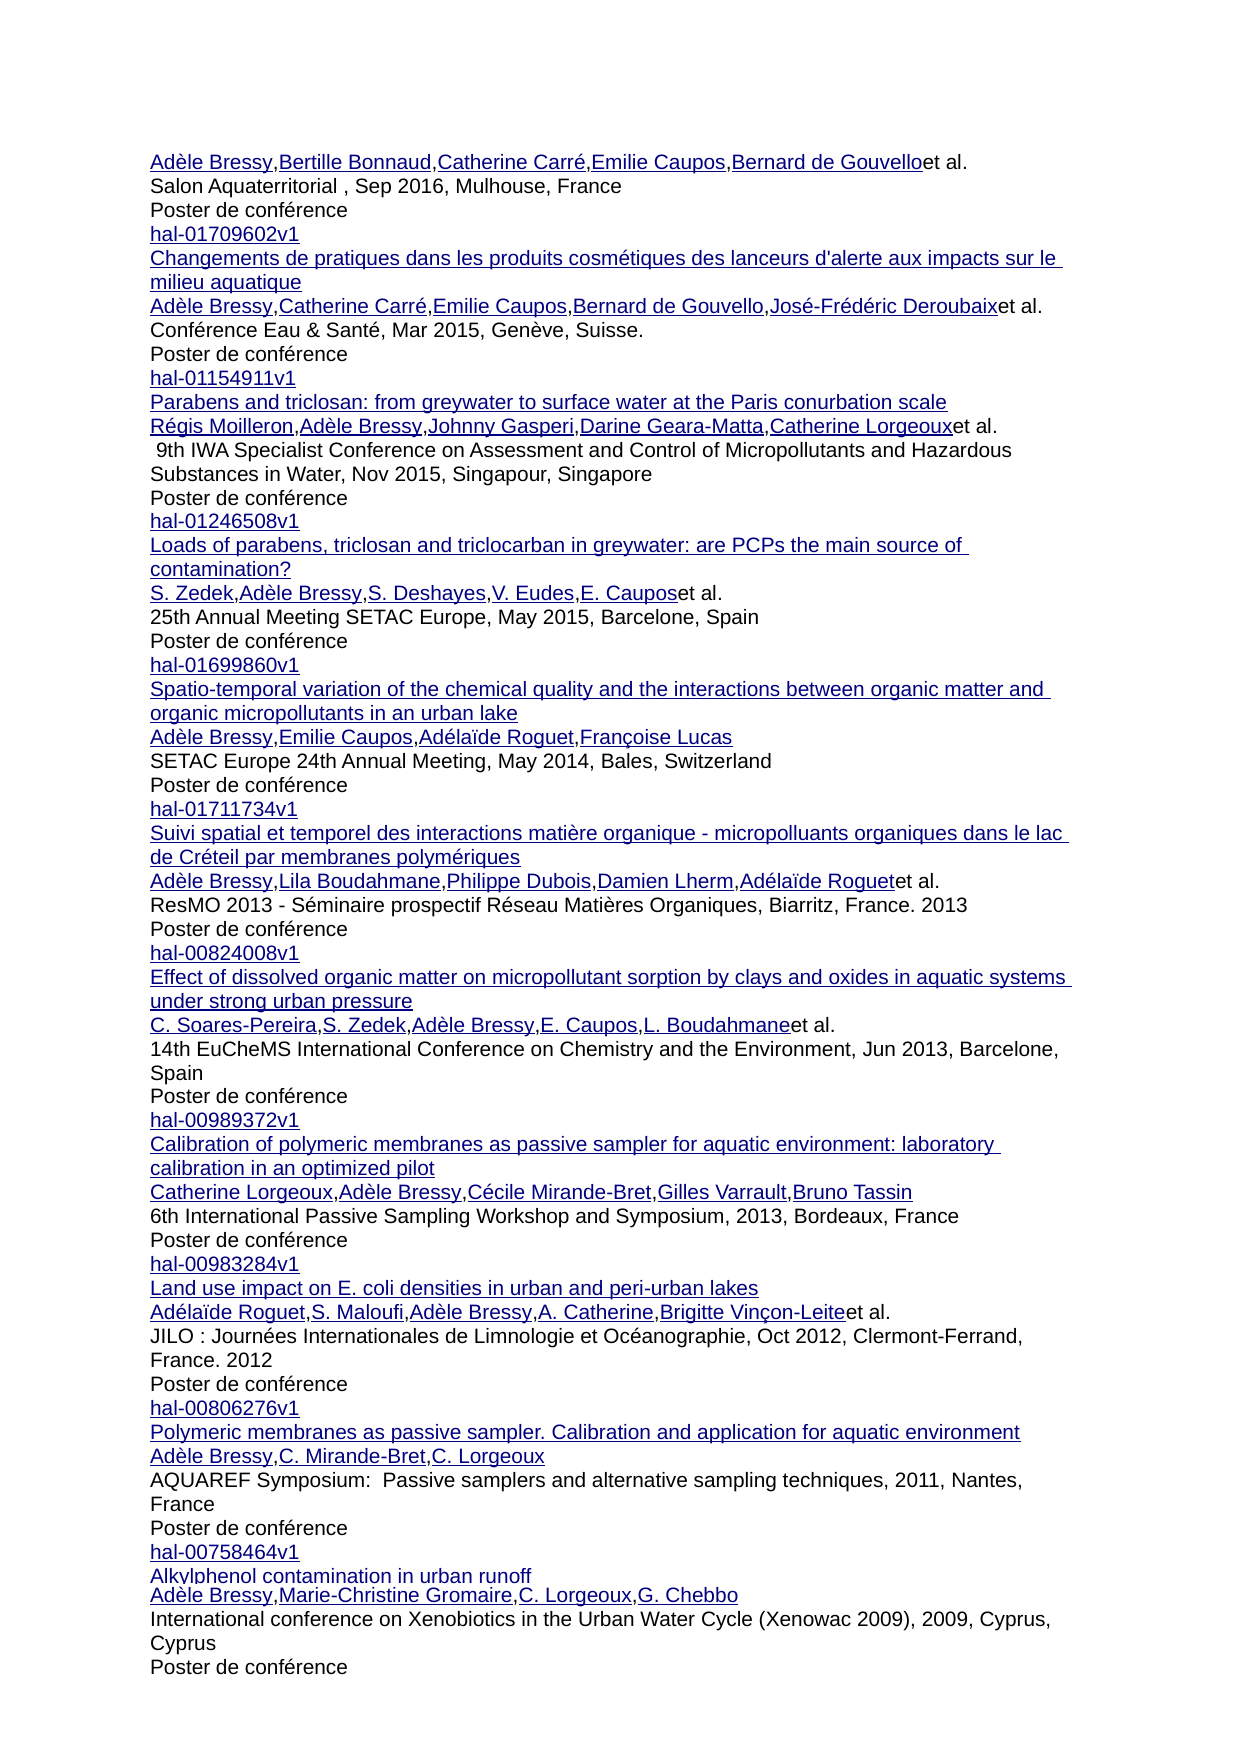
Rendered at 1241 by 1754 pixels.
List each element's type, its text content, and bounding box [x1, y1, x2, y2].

table_cell Alkylphenol contamination in urban runoff Adèle Bressy,Marie-Christine Gromaire,C. Lorgeoux,G. Chebbo International conference on Xenobiotics in the Urban Water Cycle (Xenowac 2009), 2009, Cyprus, Cyprus Poster de conférence [150, 1564, 1090, 1679]
table_cell Parabens and triclosan: from greywater to surface water at the Paris conurbation scale Régis Moilleron,Adèle Bressy,Johnny Gasperi,Darine Geara-Matta,Catherine Lorgeouxet al. 9th IWA Specialist Conference on Assessment and Control of Micropollutants and Hazardous Substances in Water, Nov 2015, Singapour, Singapore Poster de conférence hal-01246508v1 [150, 390, 1090, 533]
table_cell Spatio-temporal variation of the chemical quality and the interactions between organic matter and organic micropollutants in an urban lake Adèle Bressy,Emilie Caupos,Adélaïde Roguet,Françoise Lucas SETAC Europe 24th Annual Meeting, May 2014, Bales, Switzerland Poster de conférence hal-01711734v1 [150, 677, 1090, 821]
table_cell Changements de pratiques dans les produits cosmétiques des lanceurs d'alerte aux impacts sur le milieu aquatique Adèle Bressy,Catherine Carré,Emilie Caupos,Bernard de Gouvello,José-Frédéric Deroubaixet al. Conférence Eau & Santé, Mar 2015, Genève, Suisse. Poster de conférence hal-01154911v1 [150, 246, 1090, 389]
table_cell Polymeric membranes as passive sampler. Calibration and application for aquatic environment Adèle Bressy,C. Mirande-Bret,C. Lorgeoux AQUAREF Symposium:  Passive samplers and alternative sampling techniques, 2011, Nantes, France Poster de conférence hal-00758464v1 [150, 1420, 1090, 1563]
table_cell Adèle Bressy,Bertille Bonnaud,Catherine Carré,Emilie Caupos,Bernard de Gouvelloet al. Salon Aquaterritorial , Sep 2016, Mulhouse, France Poster de conférence hal-01709602v1 [150, 150, 1090, 246]
table_cell Effect of dissolved organic matter on micropollutant sorption by clays and oxides in aquatic systems under strong urban pressure C. Soares-Pereira,S. Zedek,Adèle Bressy,E. Caupos,L. Boudahmaneet al. 14th EuCheMS International Conference on Chemistry and the Environment, Jun 2013, Barcelone, Spain Poster de conférence hal-00989372v1 [150, 965, 1090, 1132]
table_cell Suivi spatial et temporel des interactions matière organique - micropolluants organiques dans le lac de Créteil par membranes polymériques Adèle Bressy,Lila Boudahmane,Philippe Dubois,Damien Lherm,Adélaïde Roguetet al. ResMO 2013 - Séminaire prospectif Réseau Matières Organiques, Biarritz, France. 2013 Poster de conférence hal-00824008v1 [150, 821, 1090, 964]
table_cell Loads of parabens, triclosan and triclocarban in greywater: are PCPs the main source of contamination? S. Zedek,Adèle Bressy,S. Deshayes,V. Eudes,E. Cauposet al. 25th Annual Meeting SETAC Europe, May 2015, Barcelone, Spain Poster de conférence hal-01699860v1 [150, 533, 1090, 677]
table_cell Calibration of polymeric membranes as passive sampler for aquatic environment: laboratory calibration in an optimized pilot Catherine Lorgeoux,Adèle Bressy,Cécile Mirande-Bret,Gilles Varrault,Bruno Tassin 6th International Passive Sampling Workshop and Symposium, 2013, Bordeaux, France Poster de conférence hal-00983284v1 [150, 1132, 1090, 1276]
table_cell Land use impact on E. coli densities in urban and peri-urban lakes Adélaïde Roguet,S. Maloufi,Adèle Bressy,A. Catherine,Brigitte Vinçon-Leiteet al. JILO : Journées Internationales de Limnologie et Océanographie, Oct 2012, Clermont-Ferrand, France. 2012 Poster de conférence hal-00806276v1 [150, 1276, 1090, 1420]
